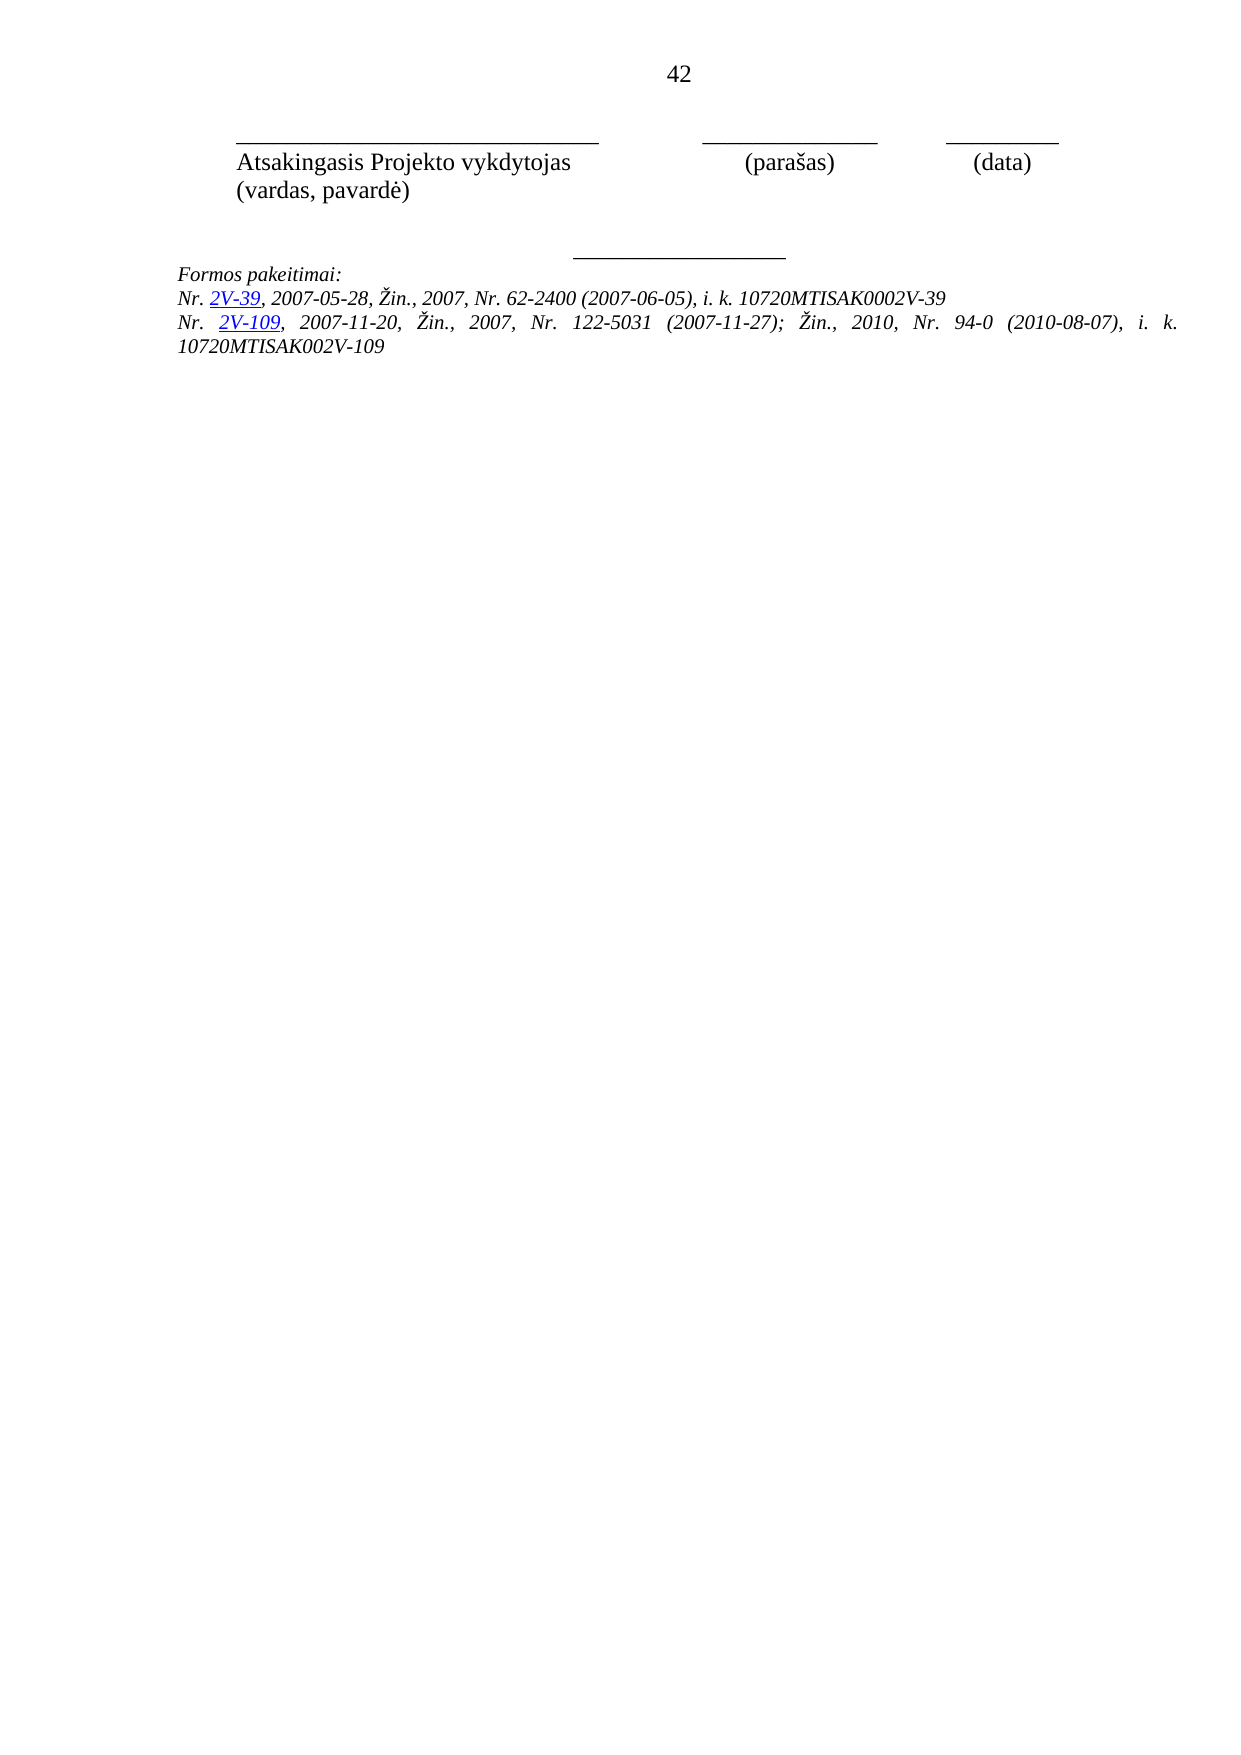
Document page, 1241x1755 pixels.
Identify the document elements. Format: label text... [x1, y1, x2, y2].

text _________________ [177, 233, 1181, 262]
text _____________________________ ______________ _________ [236, 118, 1181, 147]
text Nr. 2V-109, 2007-11-20, Žin., 2007, Nr. 122-5031 (2007-11-27); Žin., 2010, Nr. 94-0 (2010-08-07), i. k. 10720MTISAK002V-109 [177, 310, 1181, 358]
text (vardas, pavardė) [236, 176, 1181, 204]
text Formos pakeitimai: [177, 262, 1181, 286]
text Atsakingasis Projekto vykdytojas (parašas) (data) [236, 147, 1181, 176]
text Nr. 2V-39, 2007-05-28, Žin., 2007, Nr. 62-2400 (2007-06-05), i. k. 10720MTISAK0002V-39 [177, 286, 1181, 310]
